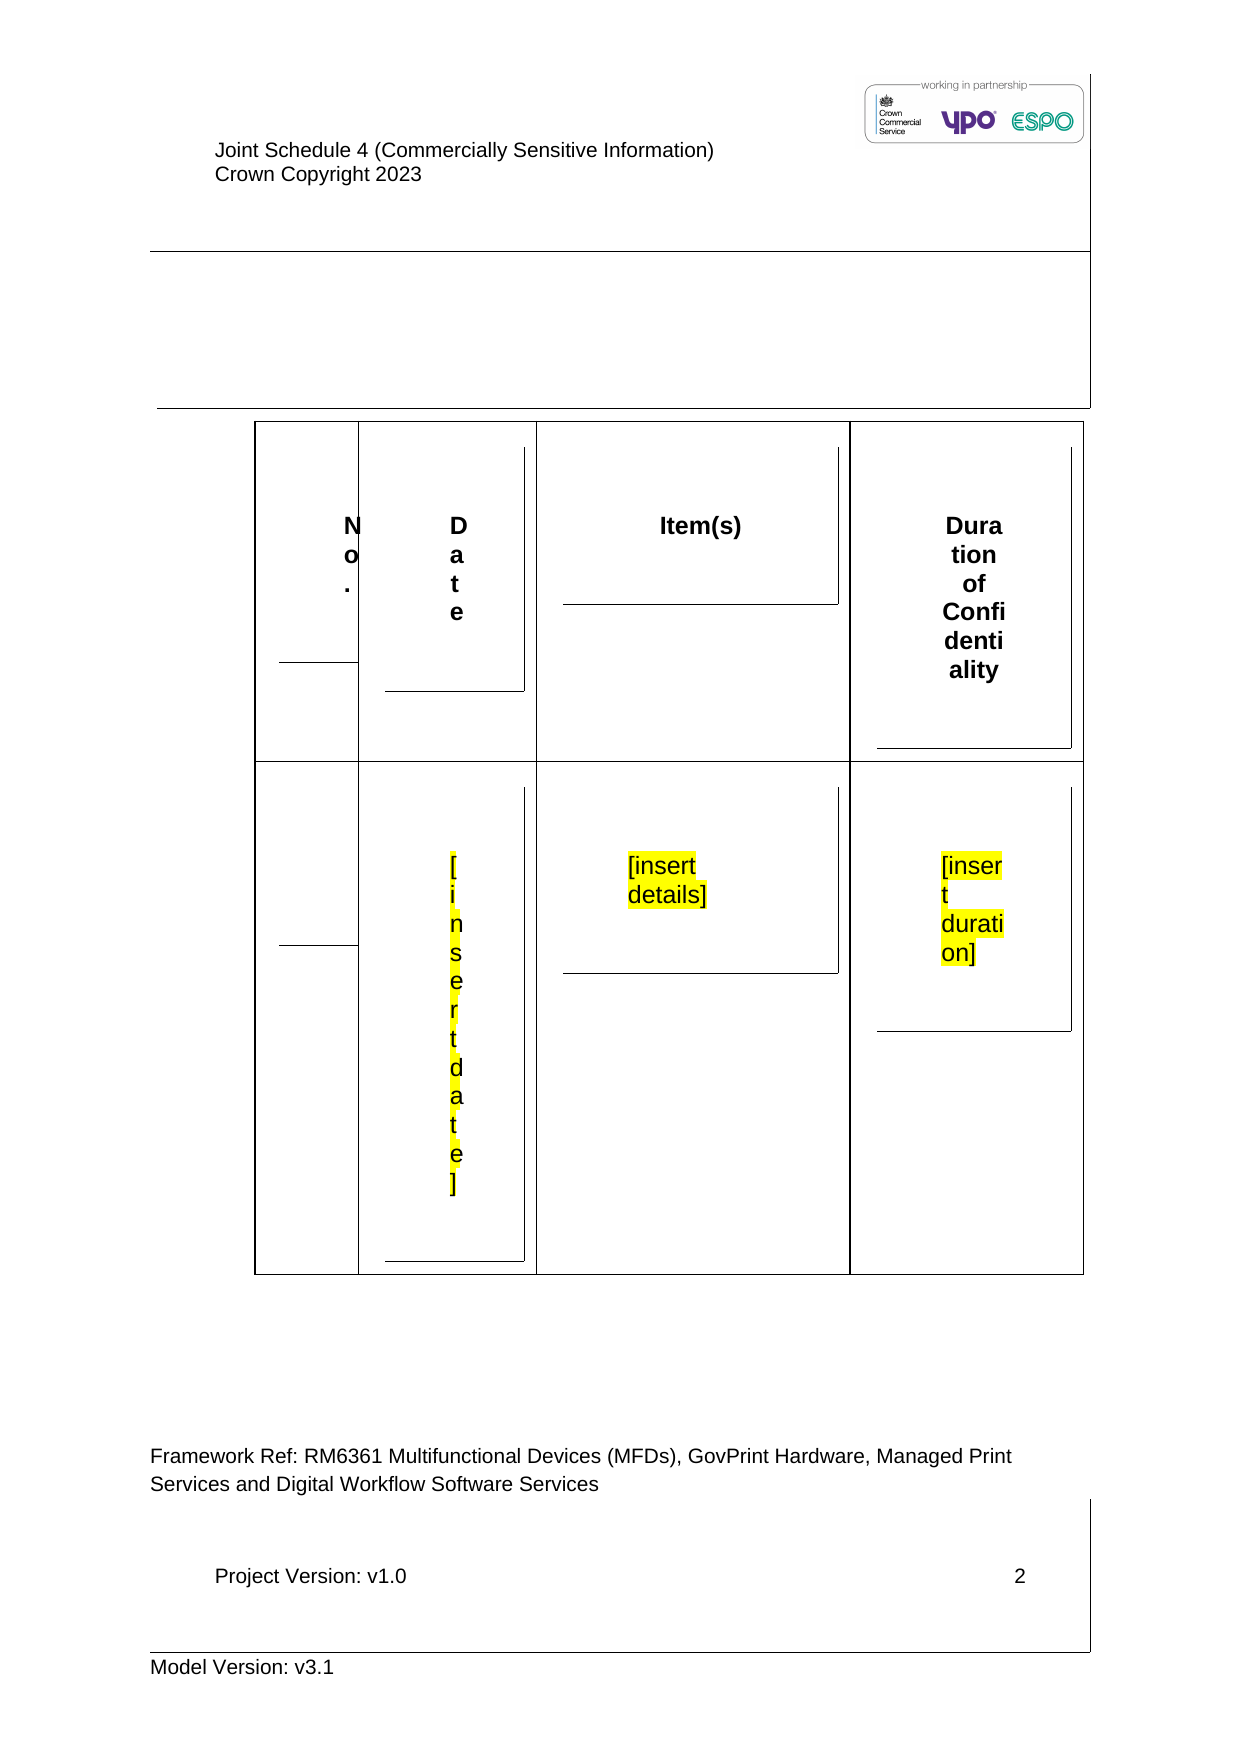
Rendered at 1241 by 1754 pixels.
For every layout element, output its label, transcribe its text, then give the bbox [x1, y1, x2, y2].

table_cell [insert duration] [851, 762, 1083, 1273]
table_header Date [359, 422, 536, 761]
table_cell [insert date] [359, 762, 536, 1273]
table_header No. [256, 422, 358, 761]
table_header Duration of Confidentiality [851, 422, 1083, 761]
table_cell [insert details] [537, 762, 849, 1273]
table_cell [256, 762, 358, 1273]
table_header Item(s) [537, 422, 849, 761]
